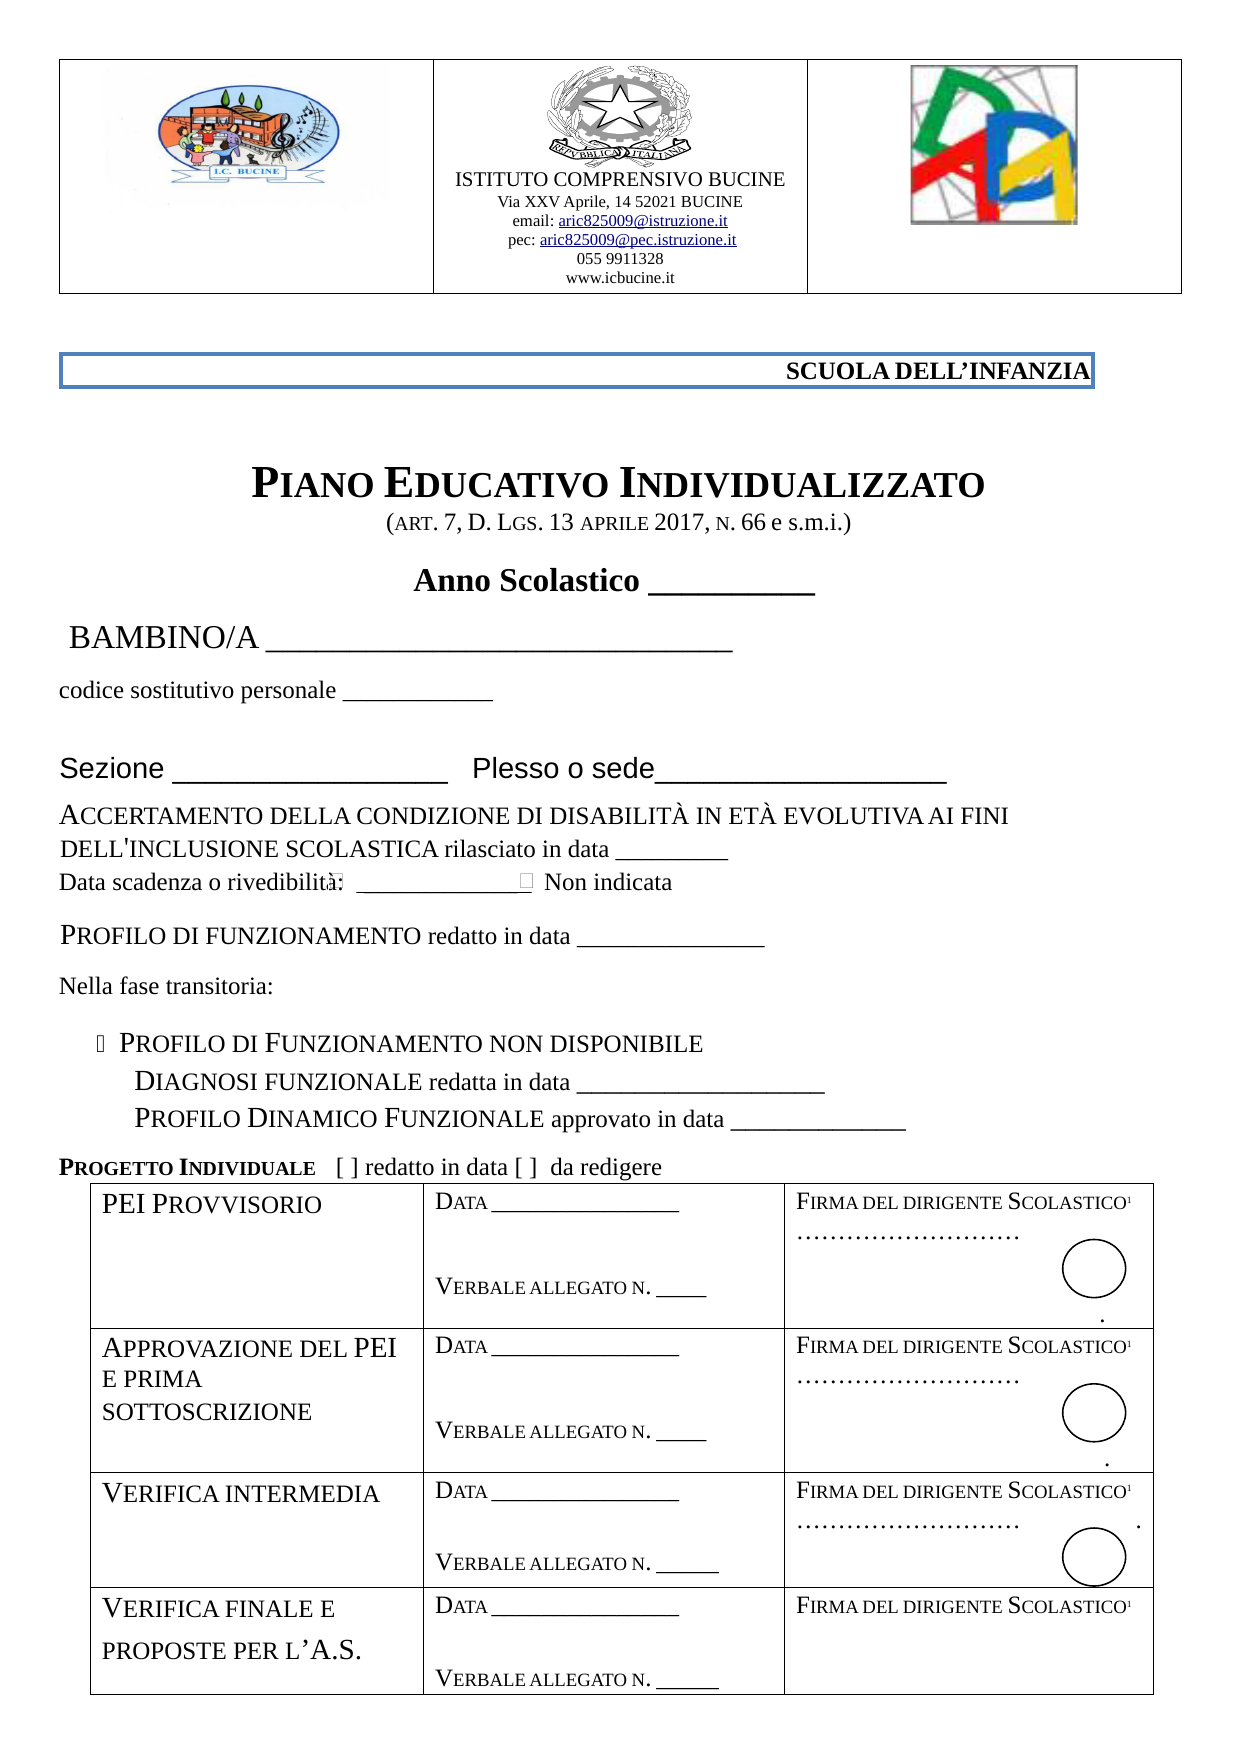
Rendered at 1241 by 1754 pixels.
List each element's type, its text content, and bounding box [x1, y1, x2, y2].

text (ART. 7, D. LGS. 13 APRILE 2017, N. 66 e s.m.i.) [59, 507, 1178, 536]
picture [103, 65, 389, 213]
text BAMBINO/A ____________________________ [60, 617, 1023, 656]
table_cell APPROVAZIONE DEL PEI E PRIMA SOTTOSCRIZIONE [91, 1329, 423, 1472]
table_cell VERIFICA INTERMEDIA [91, 1473, 423, 1587]
text DIAGNOSI FUNZIONALE redatta in data _________________ [134, 1063, 1181, 1096]
subtitle Sezione _________________ Plesso o sede__________________ [59, 751, 1181, 784]
text Nella fase transitoria: [59, 971, 1181, 1000]
table_header PEI PROVVISORIO [91, 1184, 423, 1327]
text codice sostitutivo personale ____________ [59, 675, 1181, 704]
table_cell VERIFICA FINALE E PROPOSTE PER L’A.S. [91, 1588, 423, 1694]
table_cell DATA _______________ VERBALE ALLEGATO N. _____ [424, 1473, 784, 1587]
text Anno Scolastico __________ [60, 560, 1023, 598]
table_cell FIRMA DEL DIRIGENTE SCOLASTICO1 [785, 1588, 1153, 1694]
picture [327, 867, 364, 893]
text PROGETTO INDIVIDUALE [ ] redatto in data [ ] da redigere [59, 1149, 1181, 1183]
text ACCERTAMENTO DELLA CONDIZIONE DI DISABILITÀ IN ETÀ EVOLUTIVA AI FINI DELL'INCLUSIONE SCOLASTICA rilasciato in data _________ [59, 797, 1181, 864]
table_cell DATA _______________ VERBALE ALLEGATO N. ____ [424, 1329, 784, 1472]
text SCUOLA DELL’INFANZIA [63, 356, 1091, 385]
table_cell DATA _______________ VERBALE ALLEGATO N. _____ [424, 1588, 784, 1694]
table_header FIRMA DEL DIRIGENTE SCOLASTICO1 ……………………… . [785, 1184, 1153, 1327]
text  PROFILO DI FUNZIONAMENTO NON DISPONIBILE [59, 1026, 1181, 1059]
table_header DATA _______________ VERBALE ALLEGATO N. ____ [424, 1184, 784, 1327]
table_cell FIRMA DEL DIRIGENTE SCOLASTICO1 ……………………… . [785, 1329, 1153, 1472]
text PROFILO DINAMICO FUNZIONALE approvato in data ____________ [134, 1100, 1181, 1133]
table_cell FIRMA DEL DIRIGENTE SCOLASTICO1 ……………………… . [785, 1473, 1153, 1587]
picture [910, 65, 1078, 225]
text PIANO EDUCATIVO INDIVIDUALIZZATO [59, 454, 1178, 507]
picture [517, 867, 553, 893]
text Data scadenza o rivedibilità: ______________ Non indicata PROFILO DI FUNZIONAMENTO redatto in data _______________ [59, 867, 772, 951]
